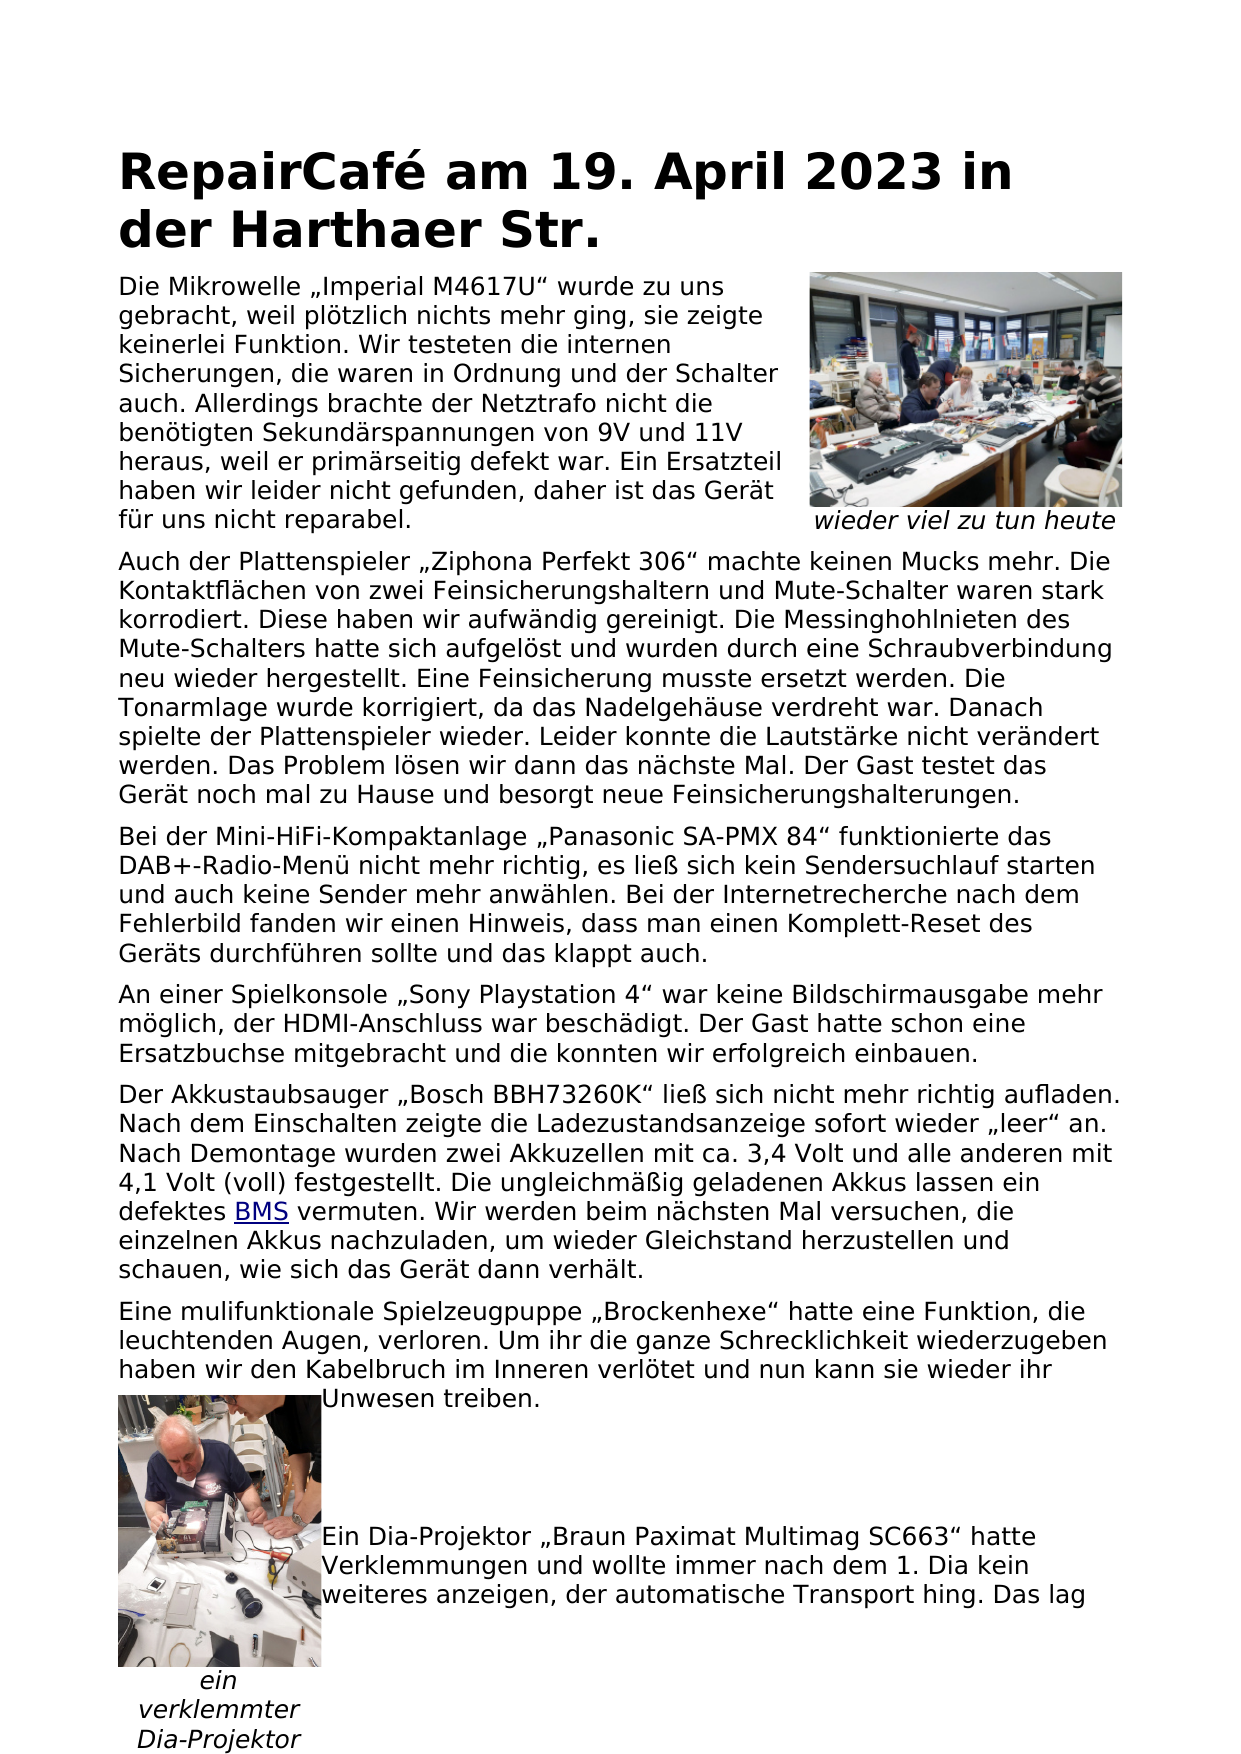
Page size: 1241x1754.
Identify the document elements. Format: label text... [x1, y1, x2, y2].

text Bei der Mini-HiFi-Kompaktanlage „Panasonic SA-PMX 84“ funktionierte das DAB+-Radio-Menü nicht mehr richtig, es ließ sich kein Sendersuchlauf starten und auch keine Sender mehr anwählen. Bei der Internetrecherche nach dem Fehlerbild fanden wir einen Hinweis, dass man einen Komplett-Reset des Geräts durchführen sollte und das klappt auch. [118, 822, 1122, 968]
subtitle RepairCafé am 19. April 2023 in der Harthaer Str. [118, 143, 1122, 259]
text Ein Dia-Projektor „Braun Paximat Multimag SC663“ hatte Verklemmungen und wollte immer nach dem 1. Dia kein weiteres anzeigen, der automatische Transport hing. Das lag [322, 1522, 1122, 1609]
text Der Akkustaubsauger „Bosch BBH73260K“ ließ sich nicht mehr richtig aufladen. Nach dem Einschalten zeigte die Ladezustandsanzeige sofort wieder „leer“ an. Nach Demontage wurden zwei Akkuzellen mit ca. 3,4 Volt und alle anderen mit 4,1 Volt (voll) festgestellt. Die ungleichmäßig geladenen Akkus lassen ein defektes BMS vermuten. Wir werden beim nächsten Mal versuchen, die einzelnen Akkus nachzuladen, um wieder Gleichstand herzustellen und schauen, wie sich das Gerät dann verhält. [118, 1080, 1122, 1284]
text An einer Spielkonsole „Sony Playstation 4“ war keine Bildschirmausgabe mehr möglich, der HDMI-Anschluss war beschädigt. Der Gast hatte schon eine Ersatzbuchse mitgebracht und die konnten wir erfolgreich einbauen. [118, 980, 1122, 1068]
text ein verklemmter Dia-Projektor [118, 1667, 321, 1754]
picture [809, 272, 1123, 507]
text Die Mikrowelle „Imperial M4617U“ wurde zu uns gebracht, weil plötzlich nichts mehr ging, sie zeigte keinerlei Funktion. Wir testeten die internen Sicherungen, die waren in Ordnung und der Schalter auch. Allerdings brachte der Netztrafo nicht die benötigten Sekundärspannungen von 9V und 11V heraus, weil er primärseitig defekt war. Ein Ersatzteil haben wir leider nicht gefunden, daher ist das Gerät für uns nicht reparabel. [118, 272, 809, 534]
text Eine mulifunktionale Spielzeugpuppe „Brockenhexe“ hatte eine Funktion, die leuchtenden Augen, verloren. Um ihr die ganze Schrecklichkeit wiederzugeben haben wir den Kabelbruch im Inneren verlötet und nun kann sie wieder ihr Unwesen treiben. [118, 1297, 1122, 1414]
picture [118, 1395, 322, 1667]
text Auch der Plattenspieler „Ziphona Perfekt 306“ machte keinen Mucks mehr. Die Kontaktflächen von zwei Feinsicherungshaltern und Mute-Schalter waren stark korrodiert. Diese haben wir aufwändig gereinigt. Die Messinghohlnieten des Mute-Schalters hatte sich aufgelöst und wurden durch eine Schraubverbindung neu wieder hergestellt. Eine Feinsicherung musste ersetzt werden. Die Tonarmlage wurde korrigiert, da das Nadelgehäuse verdreht war. Danach spielte der Plattenspieler wieder. Leider konnte die Lautstärke nicht verändert werden. Das Problem lösen wir dann das nächste Mal. Der Gast testet das Gerät noch mal zu Hause und besorgt neue Feinsicherungshalterungen. [118, 547, 1122, 809]
text wieder viel zu tun heute [809, 507, 1122, 536]
